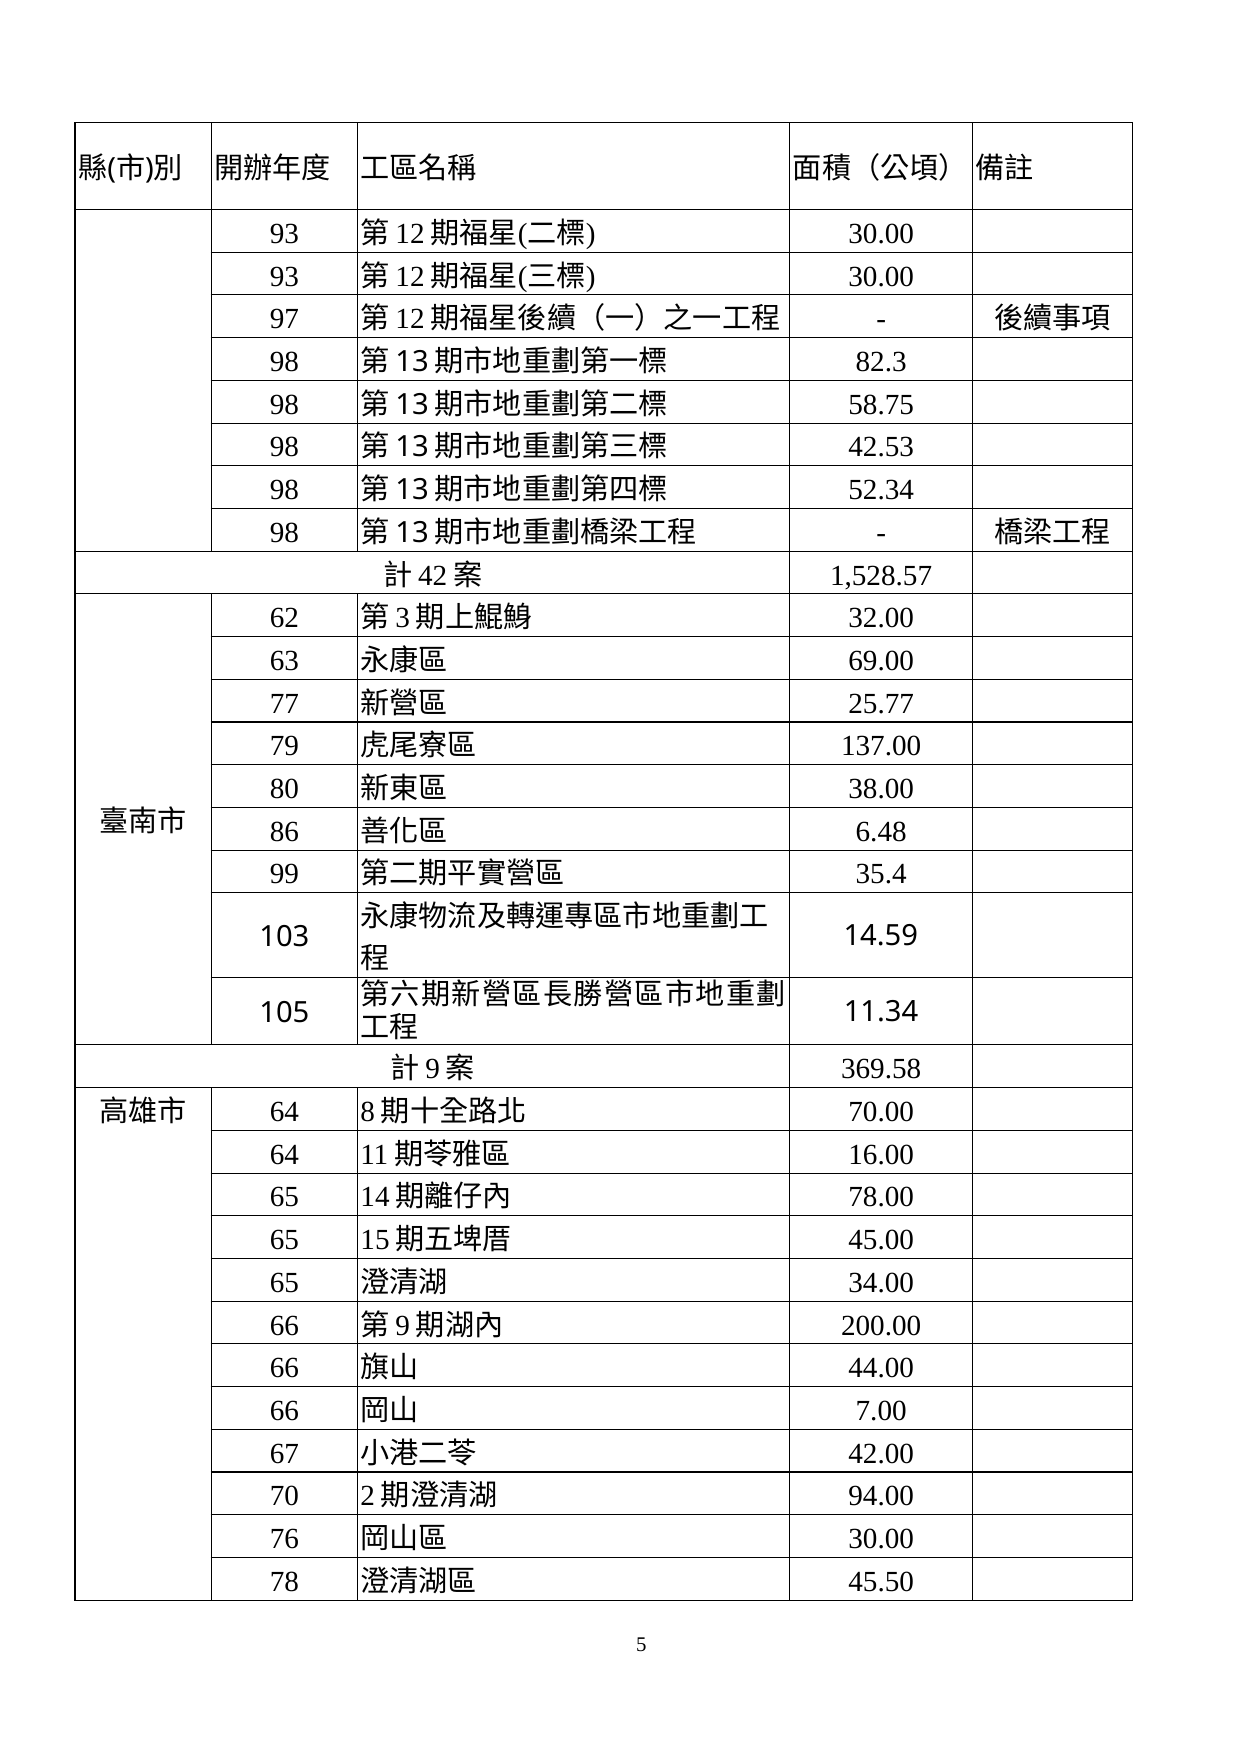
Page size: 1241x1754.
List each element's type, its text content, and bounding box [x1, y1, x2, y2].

table_cell [973, 1473, 1132, 1514]
table_cell 11.34 [790, 978, 972, 1044]
table_cell 77 [212, 680, 357, 721]
table_cell 14.59 [790, 893, 972, 977]
table_header 開辦年度 [212, 123, 357, 209]
table_cell 369.58 [790, 1045, 972, 1087]
table_cell [973, 978, 1132, 1044]
table_cell [973, 893, 1132, 977]
table_cell [973, 253, 1132, 294]
table_cell 32.00 [790, 594, 972, 636]
table_cell 70.00 [790, 1088, 972, 1130]
table_cell 第3期上鯤鯓 [358, 594, 789, 636]
table_cell [973, 594, 1132, 636]
table_cell 62 [212, 594, 357, 636]
table_cell 第13期市地重劃橋梁工程 [358, 509, 789, 551]
table_cell 小港二苓 [358, 1430, 789, 1471]
table_cell [973, 424, 1132, 465]
table_cell 16.00 [790, 1131, 972, 1172]
table_cell 93 [212, 210, 357, 252]
table_cell 200.00 [790, 1302, 972, 1343]
table_cell [973, 1174, 1132, 1215]
table_cell 63 [212, 637, 357, 679]
table_cell 64 [212, 1131, 357, 1172]
table_cell 35.4 [790, 851, 972, 892]
table_cell 80 [212, 765, 357, 807]
table_cell 第12期福星後續（一）之一工程 [358, 295, 789, 337]
table_cell 臺南市 [76, 594, 211, 1044]
table_cell 澄清湖 [358, 1259, 789, 1301]
table_cell [973, 210, 1132, 252]
table_cell [973, 637, 1132, 679]
table_cell [973, 1088, 1132, 1130]
table_cell 52.34 [790, 466, 972, 508]
table_cell 45.50 [790, 1558, 972, 1599]
table_cell 65 [212, 1259, 357, 1301]
table_cell 103 [212, 893, 357, 977]
table_header 備註 [973, 123, 1132, 209]
table_cell 第六期新營區長勝營區市地重劃工程 [358, 978, 789, 1044]
table_cell [973, 1558, 1132, 1599]
table_cell [973, 808, 1132, 849]
table_cell 65 [212, 1216, 357, 1258]
table_cell [973, 723, 1132, 764]
table_cell 66 [212, 1302, 357, 1343]
table_cell 計42案 [76, 552, 789, 593]
table_cell [973, 1387, 1132, 1429]
table_cell 第12期福星(三標) [358, 253, 789, 294]
table_cell 76 [212, 1515, 357, 1557]
table_cell 岡山 [358, 1387, 789, 1429]
table_header 面積（公頃） [790, 123, 972, 209]
table_cell 8期十全路北 [358, 1088, 789, 1130]
table_cell 第13期市地重劃第三標 [358, 424, 789, 465]
table_cell 38.00 [790, 765, 972, 807]
table_cell 第二期平實營區 [358, 851, 789, 892]
table_cell 78.00 [790, 1174, 972, 1215]
table_cell 66 [212, 1387, 357, 1429]
table_cell 82.3 [790, 338, 972, 380]
table_cell 11期苓雅區 [358, 1131, 789, 1172]
table_cell 新營區 [358, 680, 789, 721]
table_cell [973, 1259, 1132, 1301]
table_cell 98 [212, 338, 357, 380]
table_cell 第9期湖內 [358, 1302, 789, 1343]
table_cell [973, 1216, 1132, 1258]
table_cell 橋梁工程 [973, 509, 1132, 551]
table_cell 69.00 [790, 637, 972, 679]
table_cell 99 [212, 851, 357, 892]
table_cell 86 [212, 808, 357, 849]
table_cell [973, 1344, 1132, 1386]
table_cell [973, 1131, 1132, 1172]
table_cell 67 [212, 1430, 357, 1471]
table_cell [973, 1430, 1132, 1471]
table_cell 第13期市地重劃第四標 [358, 466, 789, 508]
table_cell 30.00 [790, 1515, 972, 1557]
table_cell 7.00 [790, 1387, 972, 1429]
table_cell [973, 1302, 1132, 1343]
table_cell 第13期市地重劃第二標 [358, 381, 789, 422]
table_cell 25.77 [790, 680, 972, 721]
table_cell 65 [212, 1174, 357, 1215]
table_cell [973, 851, 1132, 892]
table_cell [973, 381, 1132, 422]
table_cell 44.00 [790, 1344, 972, 1386]
table_cell 後續事項 [973, 295, 1132, 337]
table_cell 14期離仔內 [358, 1174, 789, 1215]
table_cell [76, 210, 211, 551]
table_cell 66 [212, 1344, 357, 1386]
table_cell [973, 680, 1132, 721]
table_cell 30.00 [790, 210, 972, 252]
table_cell 永康區 [358, 637, 789, 679]
table_cell 78 [212, 1558, 357, 1599]
table_cell 旗山 [358, 1344, 789, 1386]
table_cell 2期澄清湖 [358, 1473, 789, 1514]
table_cell 105 [212, 978, 357, 1044]
table_cell 虎尾寮區 [358, 723, 789, 764]
table_header 縣(市)別 [76, 123, 211, 209]
table_cell [973, 765, 1132, 807]
table_cell [973, 1515, 1132, 1557]
table_cell 34.00 [790, 1259, 972, 1301]
table_cell 137.00 [790, 723, 972, 764]
table_cell [973, 552, 1132, 593]
table_cell 1,528.57 [790, 552, 972, 593]
table_cell 94.00 [790, 1473, 972, 1514]
table_cell 30.00 [790, 253, 972, 294]
table_cell 98 [212, 381, 357, 422]
table_cell 岡山區 [358, 1515, 789, 1557]
table_cell 97 [212, 295, 357, 337]
table_cell - [790, 295, 972, 337]
table_header 工區名稱 [358, 123, 789, 209]
table_cell 計9案 [76, 1045, 789, 1087]
table_cell 45.00 [790, 1216, 972, 1258]
table_cell 98 [212, 466, 357, 508]
table_cell 98 [212, 424, 357, 465]
table_cell - [790, 509, 972, 551]
table_cell 善化區 [358, 808, 789, 849]
table_cell 79 [212, 723, 357, 764]
table_cell 第12期福星(二標) [358, 210, 789, 252]
table_cell 64 [212, 1088, 357, 1130]
table_cell 15期五埤厝 [358, 1216, 789, 1258]
table_cell 高雄市 [76, 1088, 211, 1599]
table_cell 70 [212, 1473, 357, 1514]
table_cell 98 [212, 509, 357, 551]
table_cell 新東區 [358, 765, 789, 807]
table_cell 42.00 [790, 1430, 972, 1471]
table_cell [973, 1045, 1132, 1087]
table_cell 澄清湖區 [358, 1558, 789, 1599]
table_cell 42.53 [790, 424, 972, 465]
table_cell [973, 466, 1132, 508]
table_cell [973, 338, 1132, 380]
table_cell 6.48 [790, 808, 972, 849]
table_cell 第13期市地重劃第一標 [358, 338, 789, 380]
table_cell 58.75 [790, 381, 972, 422]
table_cell 93 [212, 253, 357, 294]
table_cell 永康物流及轉運專區市地重劃工程 [358, 893, 789, 977]
